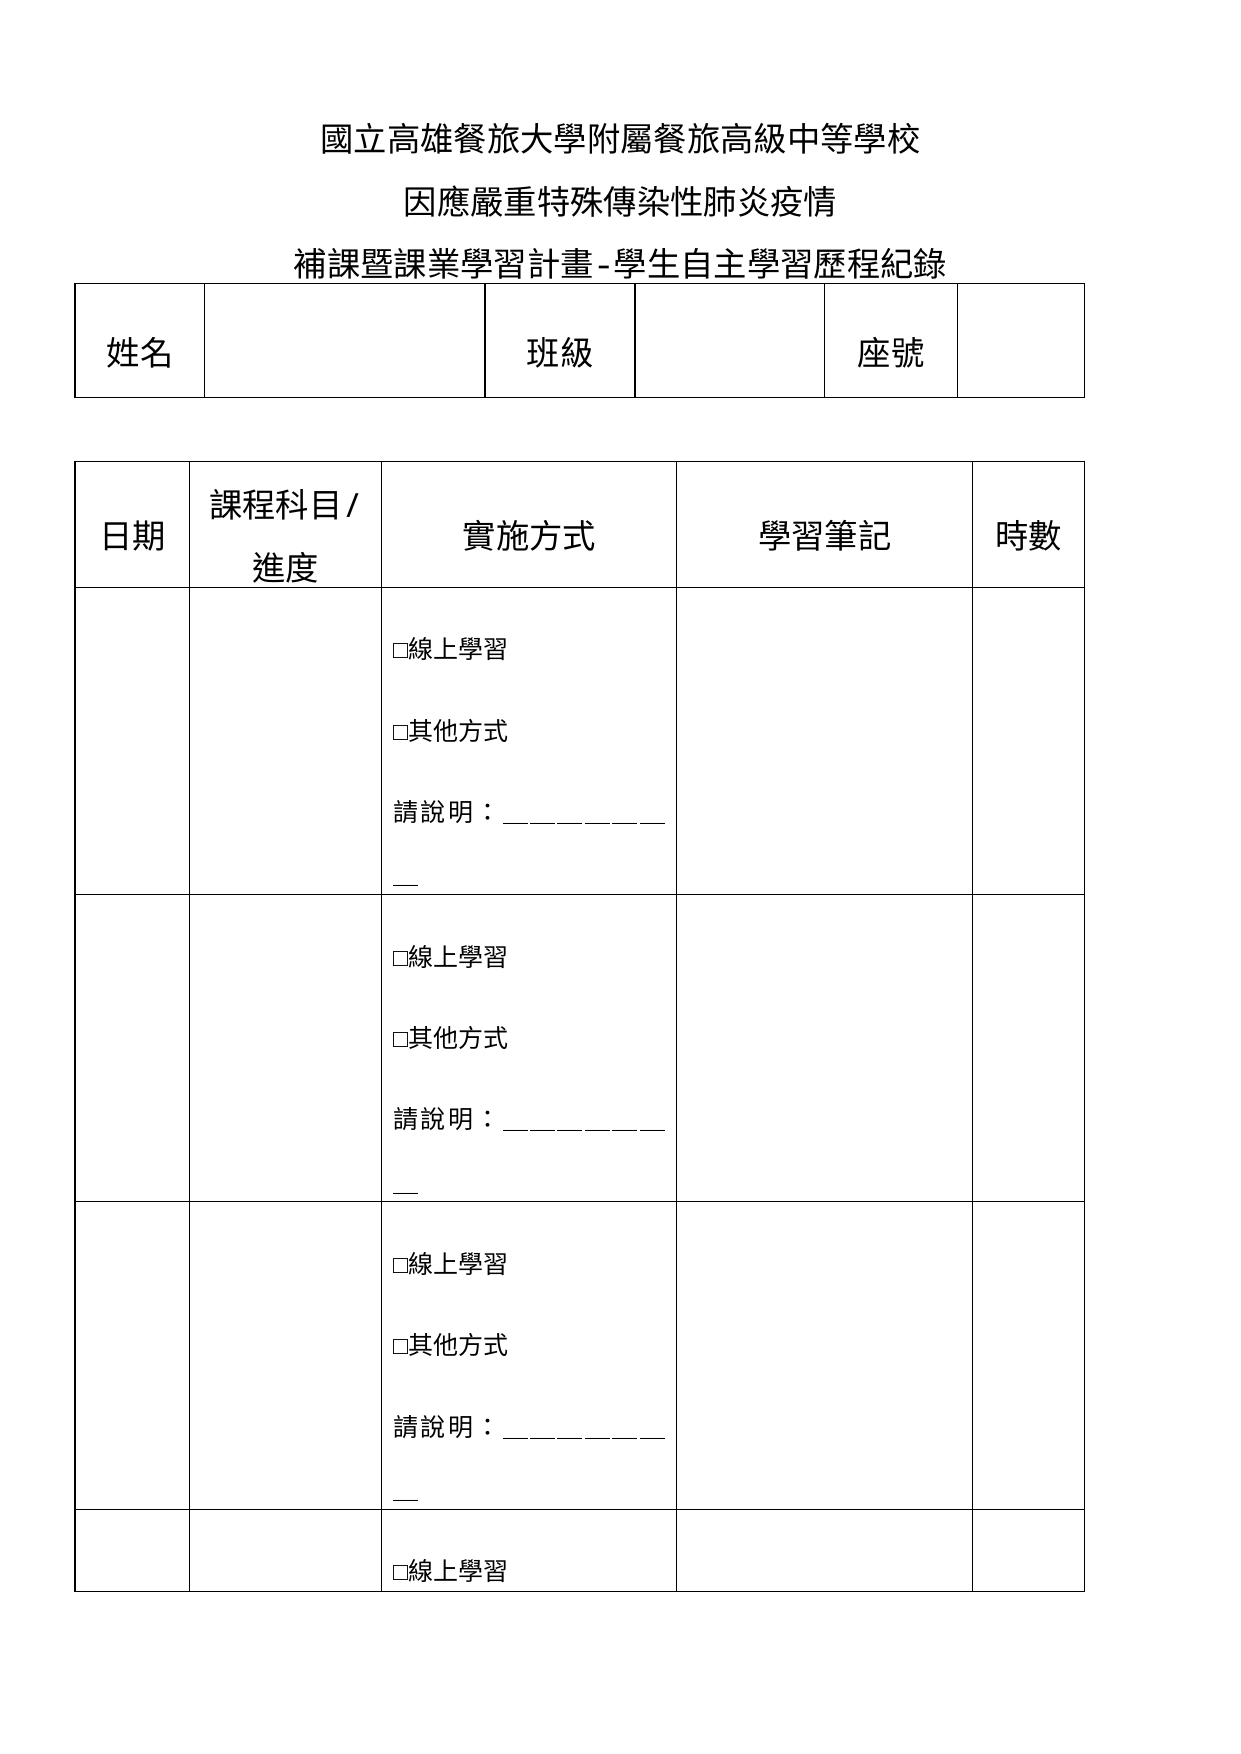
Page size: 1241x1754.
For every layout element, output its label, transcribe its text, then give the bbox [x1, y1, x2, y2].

text 因應嚴重特殊傳染性肺炎疫情 [75, 158, 1165, 221]
table_cell □線上學習 □其他方式 請說明：＿＿＿＿＿＿＿ [382, 1202, 676, 1508]
text 補課暨課業學習計畫-學生自主學習歷程紀錄 [75, 221, 1165, 283]
table_cell [76, 588, 189, 894]
table_header 課程科目/進度 [190, 462, 381, 587]
table_header 日期 [76, 462, 189, 587]
table_cell [973, 1510, 1084, 1591]
table_cell [190, 895, 381, 1201]
table_cell [973, 895, 1084, 1201]
table_cell [677, 895, 972, 1201]
table_header [958, 284, 1084, 397]
table_cell [973, 588, 1084, 894]
table_cell [76, 895, 189, 1201]
table_cell [677, 1510, 972, 1591]
table_header [205, 284, 484, 397]
table_cell [677, 588, 972, 894]
table_header 姓名 [76, 284, 204, 397]
table_header 學習筆記 [677, 462, 972, 587]
table_cell [76, 1202, 189, 1508]
table_cell [973, 1202, 1084, 1508]
text 國立高雄餐旅大學附屬餐旅高級中等學校 [75, 96, 1165, 158]
table_cell [190, 1202, 381, 1508]
table_header 實施方式 [382, 462, 676, 587]
table_header [636, 284, 824, 397]
table_cell □線上學習 □其他方式 請說明：＿＿＿＿＿＿＿ [382, 895, 676, 1201]
table_cell □線上學習 □其他方式 請說明：＿＿＿＿＿＿＿ [382, 588, 676, 894]
table_header 時數 [973, 462, 1084, 587]
table_cell □線上學習 [382, 1510, 676, 1591]
table_header 班級 [486, 284, 634, 397]
table_cell [190, 588, 381, 894]
table_cell [190, 1510, 381, 1591]
table_cell [677, 1202, 972, 1508]
table_cell [76, 1510, 189, 1591]
table_header 座號 [825, 284, 957, 397]
